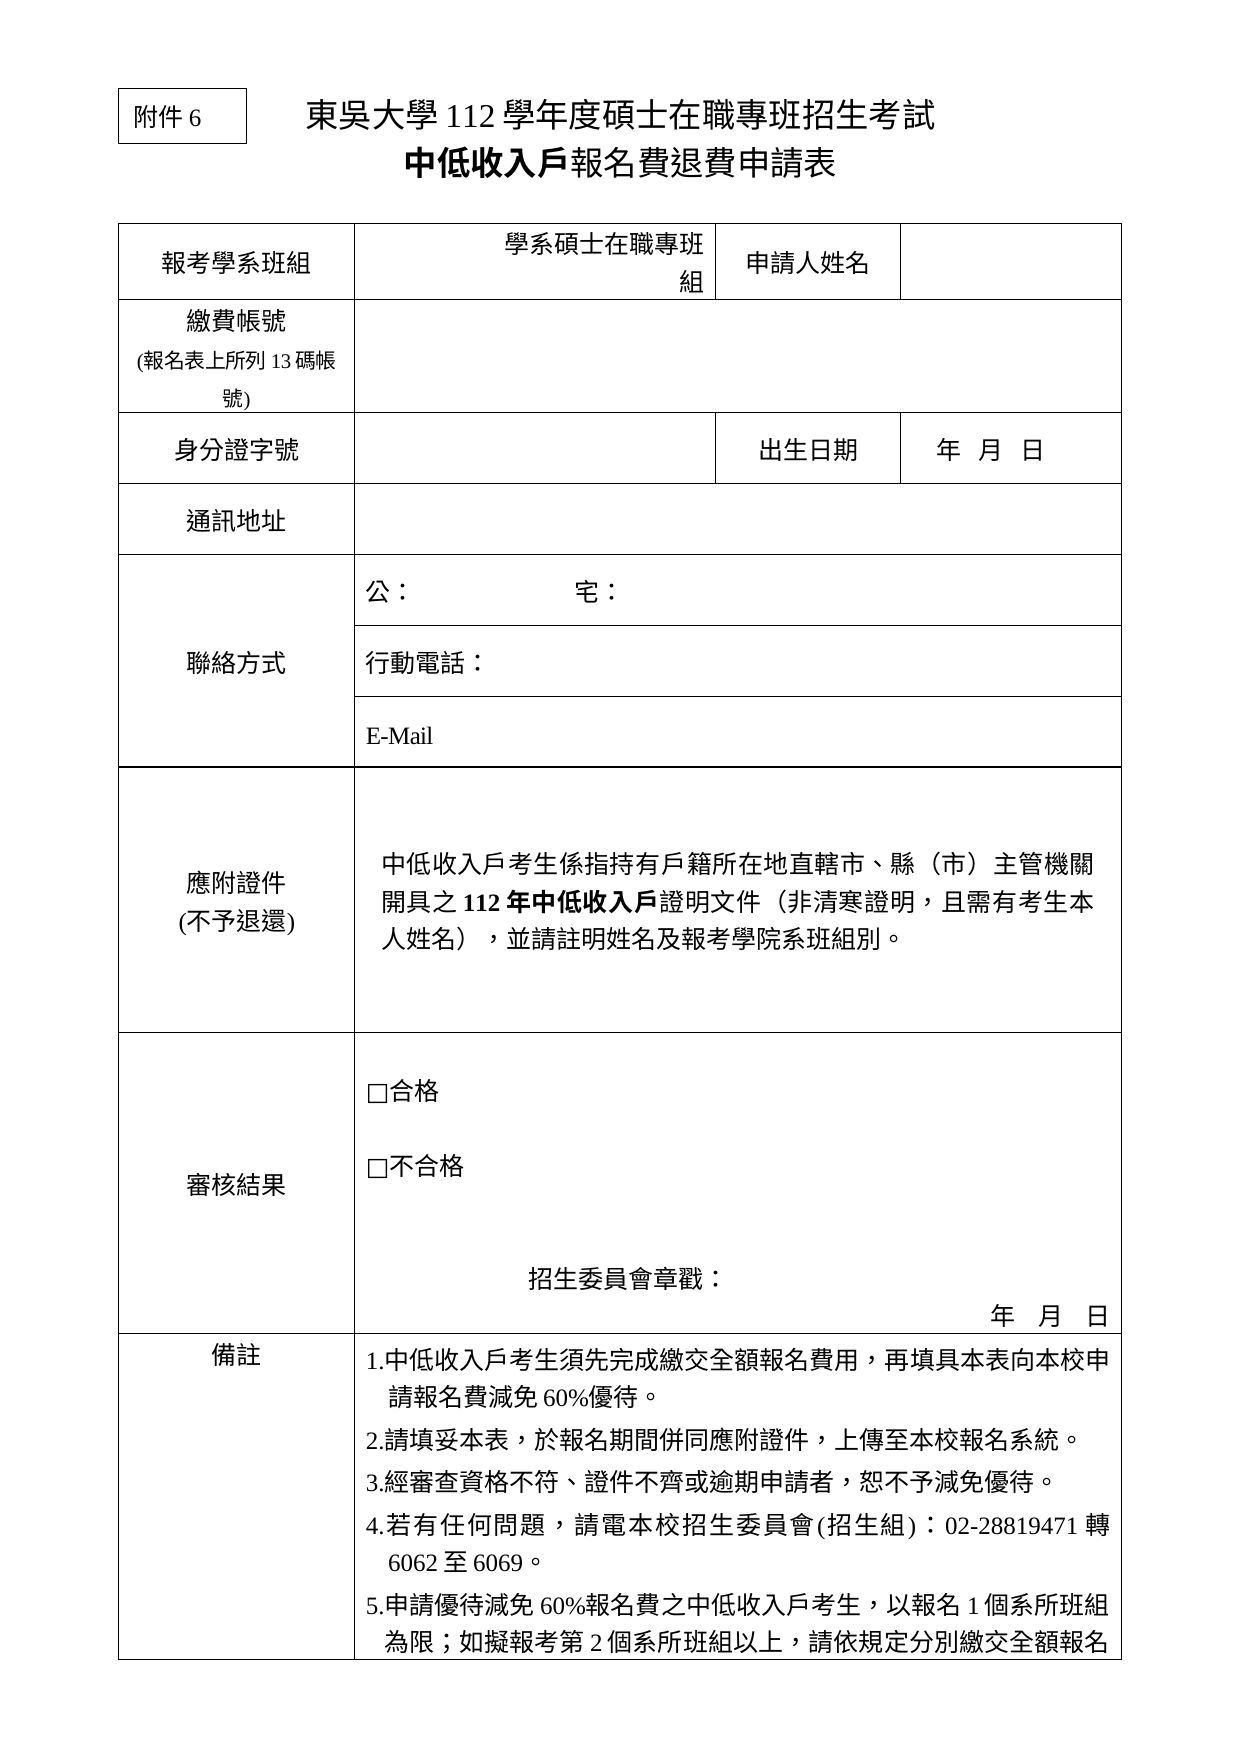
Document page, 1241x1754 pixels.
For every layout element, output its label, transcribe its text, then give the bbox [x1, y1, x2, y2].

table_header 申請人姓名 [716, 224, 900, 299]
table_cell E-Mail [355, 697, 1121, 766]
table_cell 年 月 日 [901, 413, 1121, 483]
table_cell 行動電話： [355, 626, 1121, 696]
table_header 報考學系班組 [119, 224, 354, 299]
text 東吳大學112學年度碩士在職專班招生考試 [247, 89, 1122, 137]
table_cell 中低收入戶考生係指持有戶籍所在地直轄市、縣（市）主管機關開具之112年中低收入戶證明文件（非清寒證明，且需有考生本人姓名），並請註明姓名及報考學院系班組別。 [355, 768, 1121, 1032]
table_cell 1.中低收入戶考生須先完成繳交全額報名費用，再填具本表向本校申請報名費減免60%優待。 2.請填妥本表，於報名期間併同應附證件，上傳至本校報名系統。 3.經審查資格不符、證件不齊或逾期申請者，恕不予減免優待。 4.若有任何問題，請電本校招生委員會(招生組)：02-28819471轉6062至6069。 5.申請優待減免60%報名費之中低收入戶考生，以報名1個系所班組為限；如擬報考第2個系所班組以上，請依規定分別繳交全額報名 [355, 1334, 1121, 1659]
table_header [901, 224, 1121, 299]
table_cell [355, 300, 1121, 412]
table_cell [355, 413, 715, 483]
text 附件 6 [133, 96, 232, 134]
text 中低收入戶報名費退費申請表 [118, 137, 1122, 185]
table_cell 聯絡方式 [119, 555, 354, 766]
table_cell 通訊地址 [119, 484, 354, 554]
table_header 學系碩士在職專班 組 [355, 224, 715, 299]
table_cell □合格 □不合格 招生委員會章戳： 年 月 日 [355, 1033, 1121, 1333]
table_cell [355, 484, 1121, 554]
table_cell 繳費帳號 (報名表上所列13碼帳號) [119, 300, 354, 412]
table_cell 身分證字號 [119, 413, 354, 483]
table_cell 公： 宅： [355, 555, 1121, 625]
table_cell 出生日期 [716, 413, 900, 483]
table_cell 應附證件 (不予退還) [119, 768, 354, 1032]
table_cell 備註 [119, 1334, 354, 1659]
table_cell 審核結果 [119, 1033, 354, 1333]
